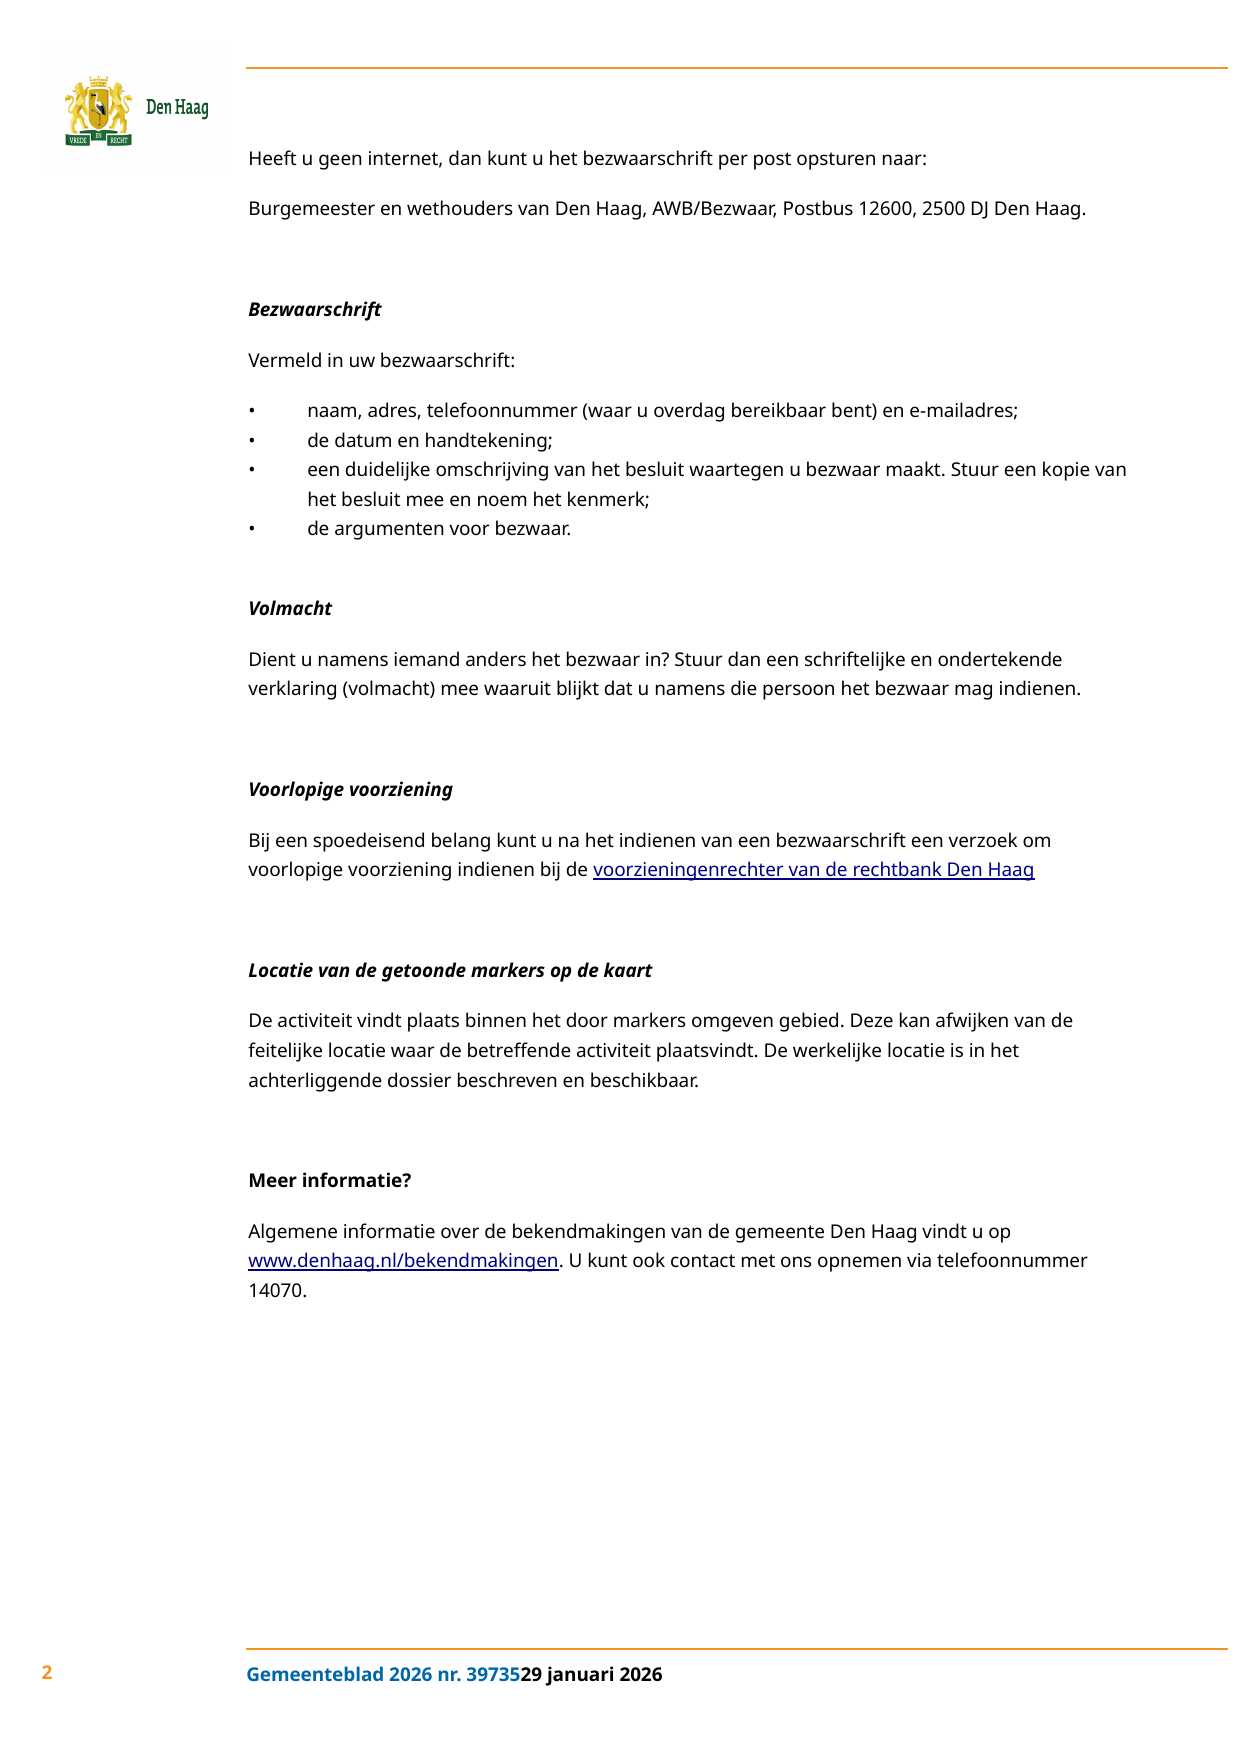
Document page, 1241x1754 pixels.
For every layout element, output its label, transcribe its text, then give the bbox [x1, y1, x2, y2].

text De activiteit vindt plaats binnen het door markers omgeven gebied. Deze kan afwijken van de feitelijke locatie waar de betreffende activiteit plaatsvindt. De werkelijke locatie is in het achterliggende dossier beschreven en beschikbaar. [248, 1008, 1152, 1093]
text Bezwaarschrift [248, 296, 1152, 322]
text Vermeld in uw bezwaarschrift: [248, 347, 1152, 373]
text Bij een spoedeisend belang kunt u na het indienen van een bezwaarschrift een verzoek om voorlopige voorziening indienen bij de voorzieningenrechter van de rechtbank Den Haag [248, 827, 1152, 882]
picture [41, 47, 231, 172]
list de datum en handtekening; [248, 427, 1152, 453]
text Burgemeester en wethouders van Den Haag, AWB/Bezwaar, Postbus 12600, 2500 DJ Den Haag. [248, 196, 1152, 221]
text Voorlopige voorziening [248, 776, 1152, 802]
text Meer informatie? [248, 1168, 1152, 1193]
text Algemene informatie over de bekendmakingen van de gemeente Den Haag vindt u op www.denhaag.nl/bekendmakingen. U kunt ook contact met ons opnemen via telefoonnummer 14070. [248, 1218, 1152, 1303]
text Volmacht [248, 596, 1152, 621]
list naam, adres, telefoonnummer (waar u overdag bereikbaar bent) en e-mailadres; [248, 397, 1152, 423]
text Locatie van de getoonde markers op de kaart [248, 957, 1152, 983]
text Heeft u geen internet, dan kunt u het bezwaarschrift per post opsturen naar: [248, 145, 1152, 171]
list een duidelijke omschrijving van het besluit waartegen u bezwaar maakt. Stuur een kopie van het besluit mee en noem het kenmerk; [248, 456, 1152, 512]
text Dient u namens iemand anders het bezwaar in? Stuur dan een schriftelijke en ondertekende verklaring (volmacht) mee waaruit blijkt dat u namens die persoon het bezwaar mag indienen. [248, 646, 1152, 701]
list de argumenten voor bezwaar. [248, 516, 1152, 541]
